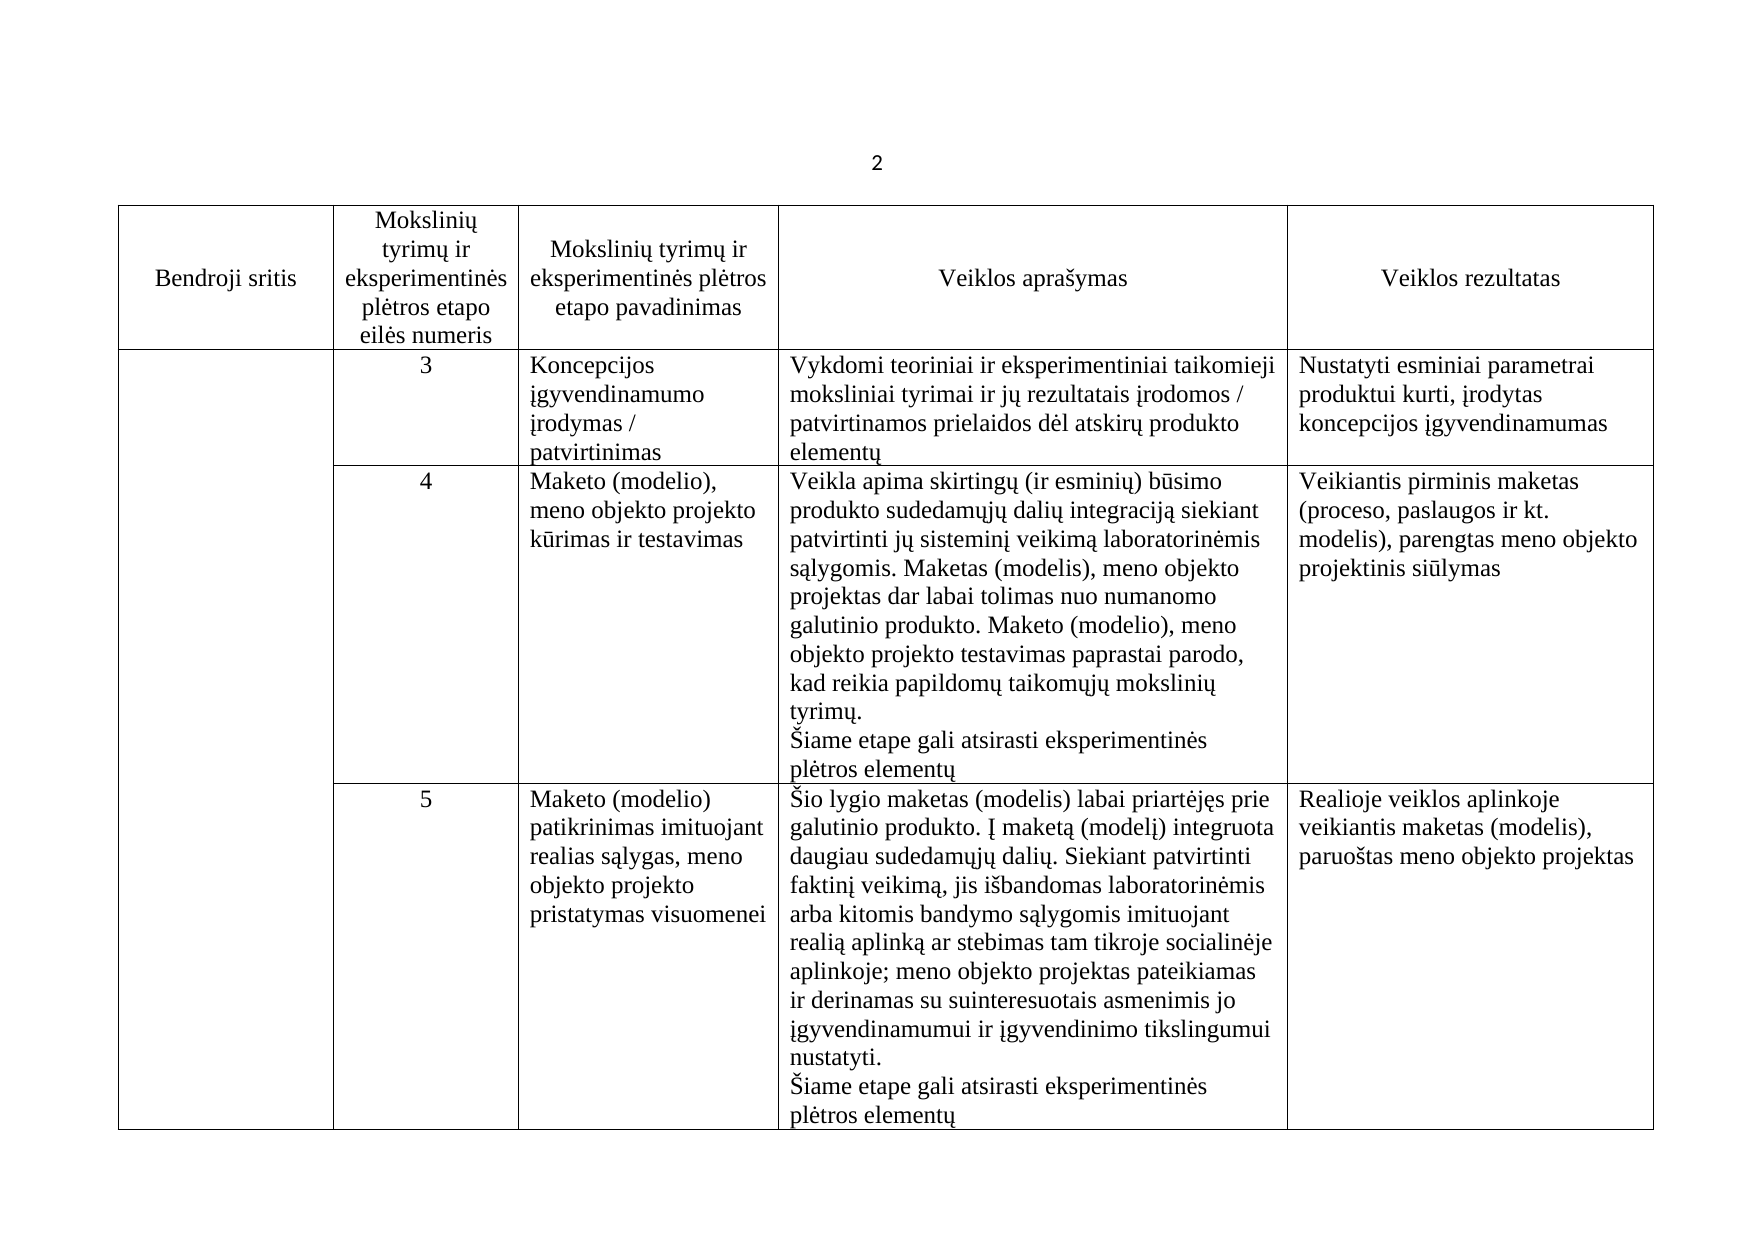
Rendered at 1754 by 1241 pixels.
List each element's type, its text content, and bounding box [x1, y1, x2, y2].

table_cell [119, 350, 333, 1129]
table_header Bendroji sritis [119, 206, 333, 349]
table_cell Nustatyti esminiai parametrai produktui kurti, įrodytas koncepcijos įgyvendinamumas [1288, 350, 1653, 465]
table_header Veiklos aprašymas [779, 206, 1287, 349]
table_cell 3 [334, 350, 518, 465]
table_cell Vykdomi teoriniai ir eksperimentiniai taikomieji moksliniai tyrimai ir jų rezultatais įrodomos / patvirtinamos prielaidos dėl atskirų produkto elementų [779, 350, 1287, 465]
table_cell Realioje veiklos aplinkoje veikiantis maketas (modelis), paruoštas meno objekto projektas [1288, 784, 1653, 1129]
table_cell Šio lygio maketas (modelis) labai priartėjęs prie galutinio produkto. Į maketą (modelį) integruota daugiau sudedamųjų dalių. Siekiant patvirtinti faktinį veikimą, jis išbandomas laboratorinėmis arba kitomis bandymo sąlygomis imituojant realią aplinką ar stebimas tam tikroje socialinėje aplinkoje; meno objekto projektas pateikiamas ir derinamas su suinteresuotais asmenimis jo įgyvendinamumui ir įgyvendinimo tikslingumui nustatyti. Šiame etape gali atsirasti eksperimentinės plėtros elementų [779, 784, 1287, 1129]
table_cell Maketo (modelio) patikrinimas imituojant realias sąlygas, meno objekto projekto pristatymas visuomenei [519, 784, 778, 1129]
table_header Mokslinių tyrimų ir eksperimentinės plėtros etapo pavadinimas [519, 206, 778, 349]
table_cell 4 [334, 466, 518, 783]
table_header Veiklos rezultatas [1288, 206, 1653, 349]
table_cell Veikiantis pirminis maketas (proceso, paslaugos ir kt. modelis), parengtas meno objekto projektinis siūlymas [1288, 466, 1653, 783]
table_cell 5 [334, 784, 518, 1129]
table_cell Maketo (modelio), meno objekto projekto kūrimas ir testavimas [519, 466, 778, 783]
table_header Mokslinių tyrimų ir eksperimentinės plėtros etapo eilės numeris [334, 206, 518, 349]
table_cell Veikla apima skirtingų (ir esminių) būsimo produkto sudedamųjų dalių integraciją siekiant patvirtinti jų sisteminį veikimą laboratorinėmis sąlygomis. Maketas (modelis), meno objekto projektas dar labai tolimas nuo numanomo galutinio produkto. Maketo (modelio), meno objekto projekto testavimas paprastai parodo, kad reikia papildomų taikomųjų mokslinių tyrimų. Šiame etape gali atsirasti eksperimentinės plėtros elementų [779, 466, 1287, 783]
table_cell Koncepcijos įgyvendinamumo įrodymas / patvirtinimas [519, 350, 778, 465]
